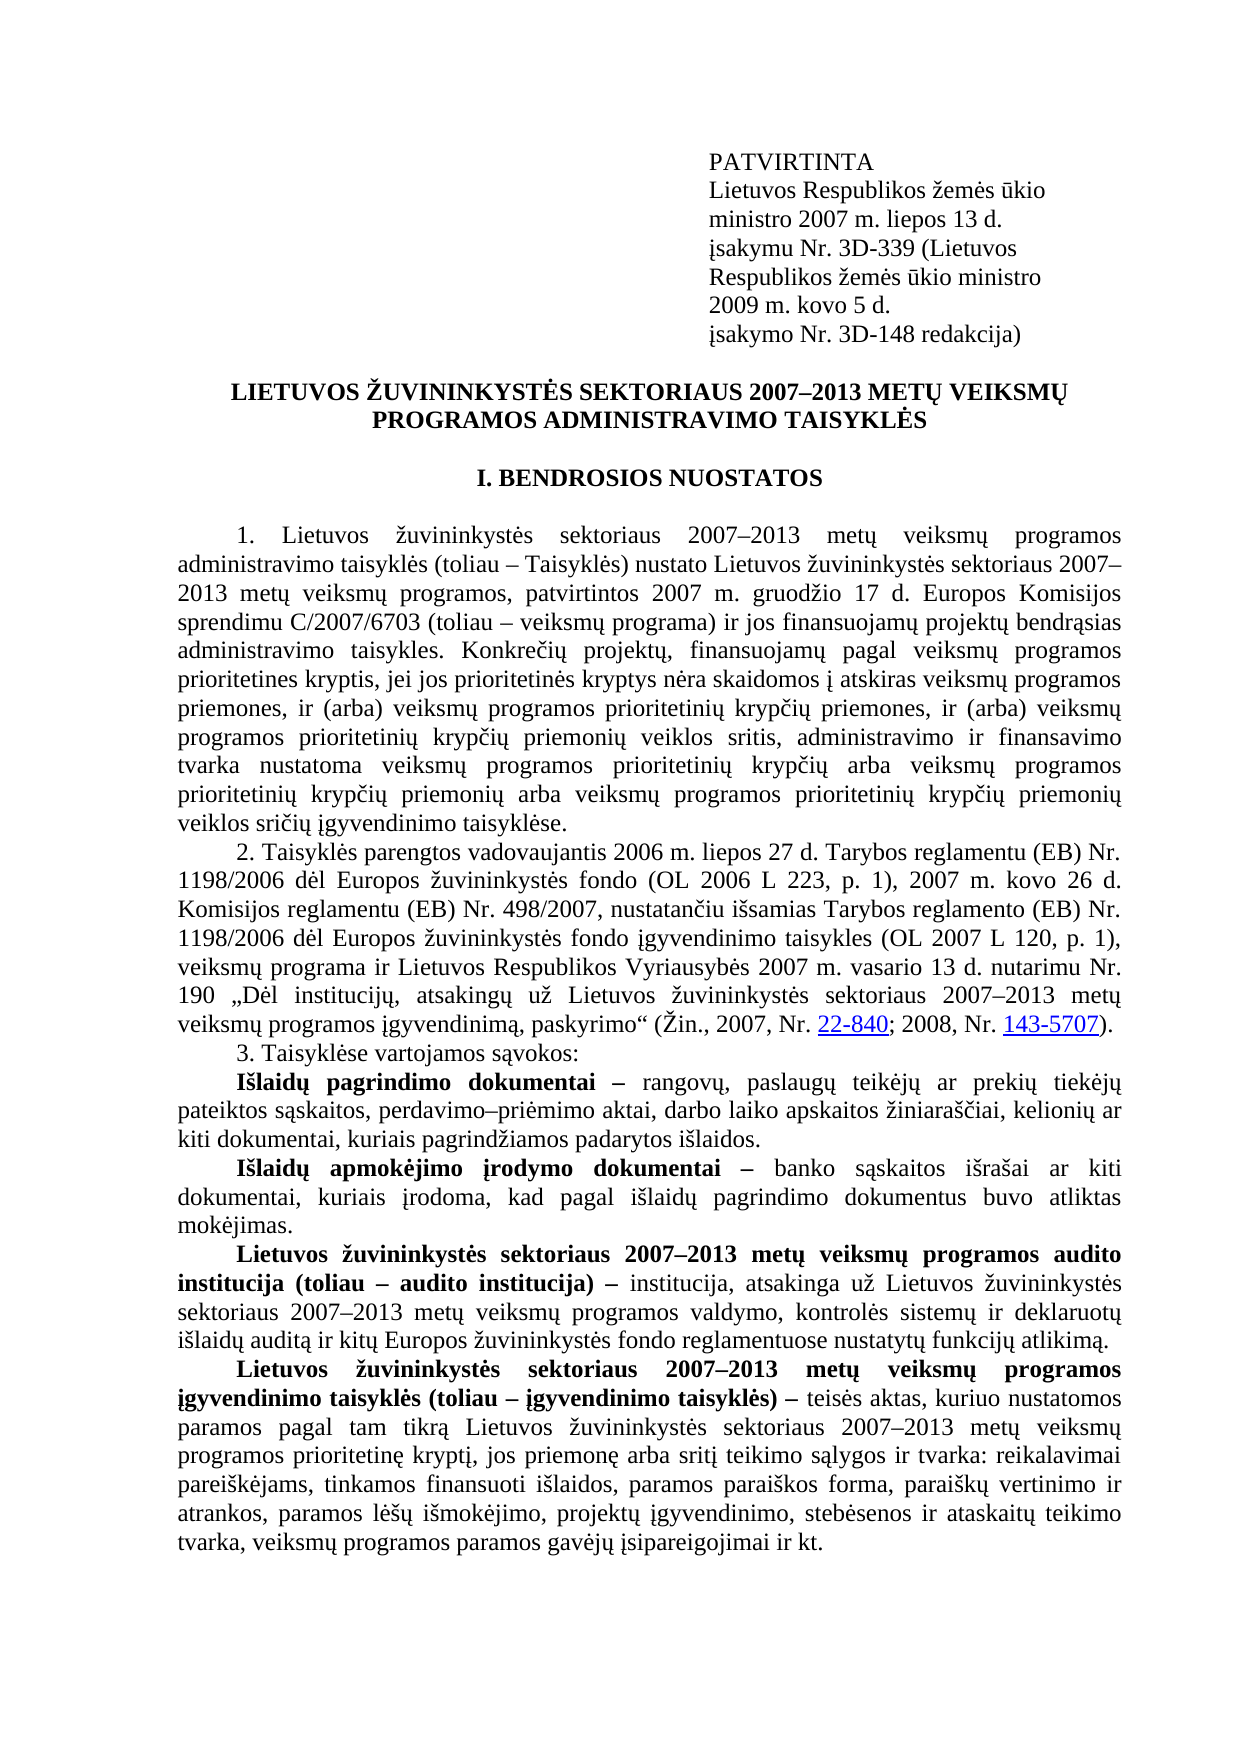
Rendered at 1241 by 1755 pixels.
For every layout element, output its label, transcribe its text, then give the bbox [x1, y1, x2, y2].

text 2. Taisyklės parengtos vadovaujantis 2006 m. liepos 27 d. Tarybos reglamentu (EB) Nr. 1198/2006 dėl Europos žuvininkystės fondo (OL 2006 L 223, p. 1), 2007 m. kovo 26 d. Komisijos reglamentu (EB) Nr. 498/2007, nustatančiu išsamias Tarybos reglamento (EB) Nr. 1198/2006 dėl Europos žuvininkystės fondo įgyvendinimo taisykles (OL 2007 L 120, p. 1), veiksmų programa ir Lietuvos Respublikos Vyriausybės 2007 m. vasario 13 d. nutarimu Nr. 190 „Dėl institucijų, atsakingų už Lietuvos žuvininkystės sektoriaus 2007–2013 metų veiksmų programos įgyvendinimą, paskyrimo“ (Žin., 2007, Nr. 22-840; 2008, Nr. 143-5707). [177, 837, 1122, 1038]
text Lietuvos žuvininkystės sektoriaus 2007–2013 metų veiksmų programos įgyvendinimo taisyklės (toliau – įgyvendinimo taisyklės) – teisės aktas, kuriuo nustatomos paramos pagal tam tikrą Lietuvos žuvininkystės sektoriaus 2007–2013 metų veiksmų programos prioritetinę kryptį, jos priemonę arba sritį teikimo sąlygos ir tvarka: reikalavimai pareiškėjams, tinkamos finansuoti išlaidos, paramos paraiškos forma, paraiškų vertinimo ir atrankos, paramos lėšų išmokėjimo, projektų įgyvendinimo, stebėsenos ir ataskaitų teikimo tvarka, veiksmų programos paramos gavėjų įsipareigojimai ir kt. [177, 1354, 1122, 1556]
text įsakymu Nr. 3D-339 (Lietuvos [177, 233, 1122, 262]
text ministro 2007 m. liepos 13 d. [177, 204, 1122, 233]
text 3. Taisyklėse vartojamos sąvokos: [177, 1038, 1122, 1067]
text 1. Lietuvos žuvininkystės sektoriaus 2007–2013 metų veiksmų programos administravimo taisyklės (toliau – Taisyklės) nustato Lietuvos žuvininkystės sektoriaus 2007–2013 metų veiksmų programos, patvirtintos 2007 m. gruodžio 17 d. Europos Komisijos sprendimu C/2007/6703 (toliau – veiksmų programa) ir jos finansuojamų projektų bendrąsias administravimo taisykles. Konkrečių projektų, finansuojamų pagal veiksmų programos prioritetines kryptis, jei jos prioritetinės kryptys nėra skaidomos į atskiras veiksmų programos priemones, ir (arba) veiksmų programos prioritetinių krypčių priemones, ir (arba) veiksmų programos prioritetinių krypčių priemonių veiklos sritis, administravimo ir finansavimo tvarka nustatoma veiksmų programos prioritetinių krypčių arba veiksmų programos prioritetinių krypčių priemonių arba veiksmų programos prioritetinių krypčių priemonių veiklos sričių įgyvendinimo taisyklėse. [177, 521, 1122, 837]
text Lietuvos Respublikos žemės ūkio [177, 176, 1122, 204]
text I. BENDROSIOS NUOSTATOS [177, 463, 1122, 492]
text LIETUVOS ŽUVININKYSTĖS SEKTORIAUS 2007–2013 METŲ VEIKSMŲ PROGRAMOS ADMINISTRAVIMO TAISYKLĖS [177, 377, 1122, 434]
text Išlaidų pagrindimo dokumentai – rangovų, paslaugų teikėjų ar prekių tiekėjų pateiktos sąskaitos, perdavimo–priėmimo aktai, darbo laiko apskaitos žiniaraščiai, kelionių ar kiti dokumentai, kuriais pagrindžiamos padarytos išlaidos. [177, 1067, 1122, 1153]
text Respublikos žemės ūkio ministro [177, 262, 1122, 291]
text Išlaidų apmokėjimo įrodymo dokumentai – banko sąskaitos išrašai ar kiti dokumentai, kuriais įrodoma, kad pagal išlaidų pagrindimo dokumentus buvo atliktas mokėjimas. [177, 1153, 1122, 1239]
text PATVIRTINTA [177, 147, 1122, 176]
text įsakymo Nr. 3D-148 redakcija) [177, 319, 1122, 348]
text Lietuvos žuvininkystės sektoriaus 2007–2013 metų veiksmų programos audito institucija (toliau – audito institucija) – institucija, atsakinga už Lietuvos žuvininkystės sektoriaus 2007–2013 metų veiksmų programos valdymo, kontrolės sistemų ir deklaruotų išlaidų auditą ir kitų Europos žuvininkystės fondo reglamentuose nustatytų funkcijų atlikimą. [177, 1239, 1122, 1354]
text 2009 m. kovo 5 d. [177, 291, 1122, 319]
